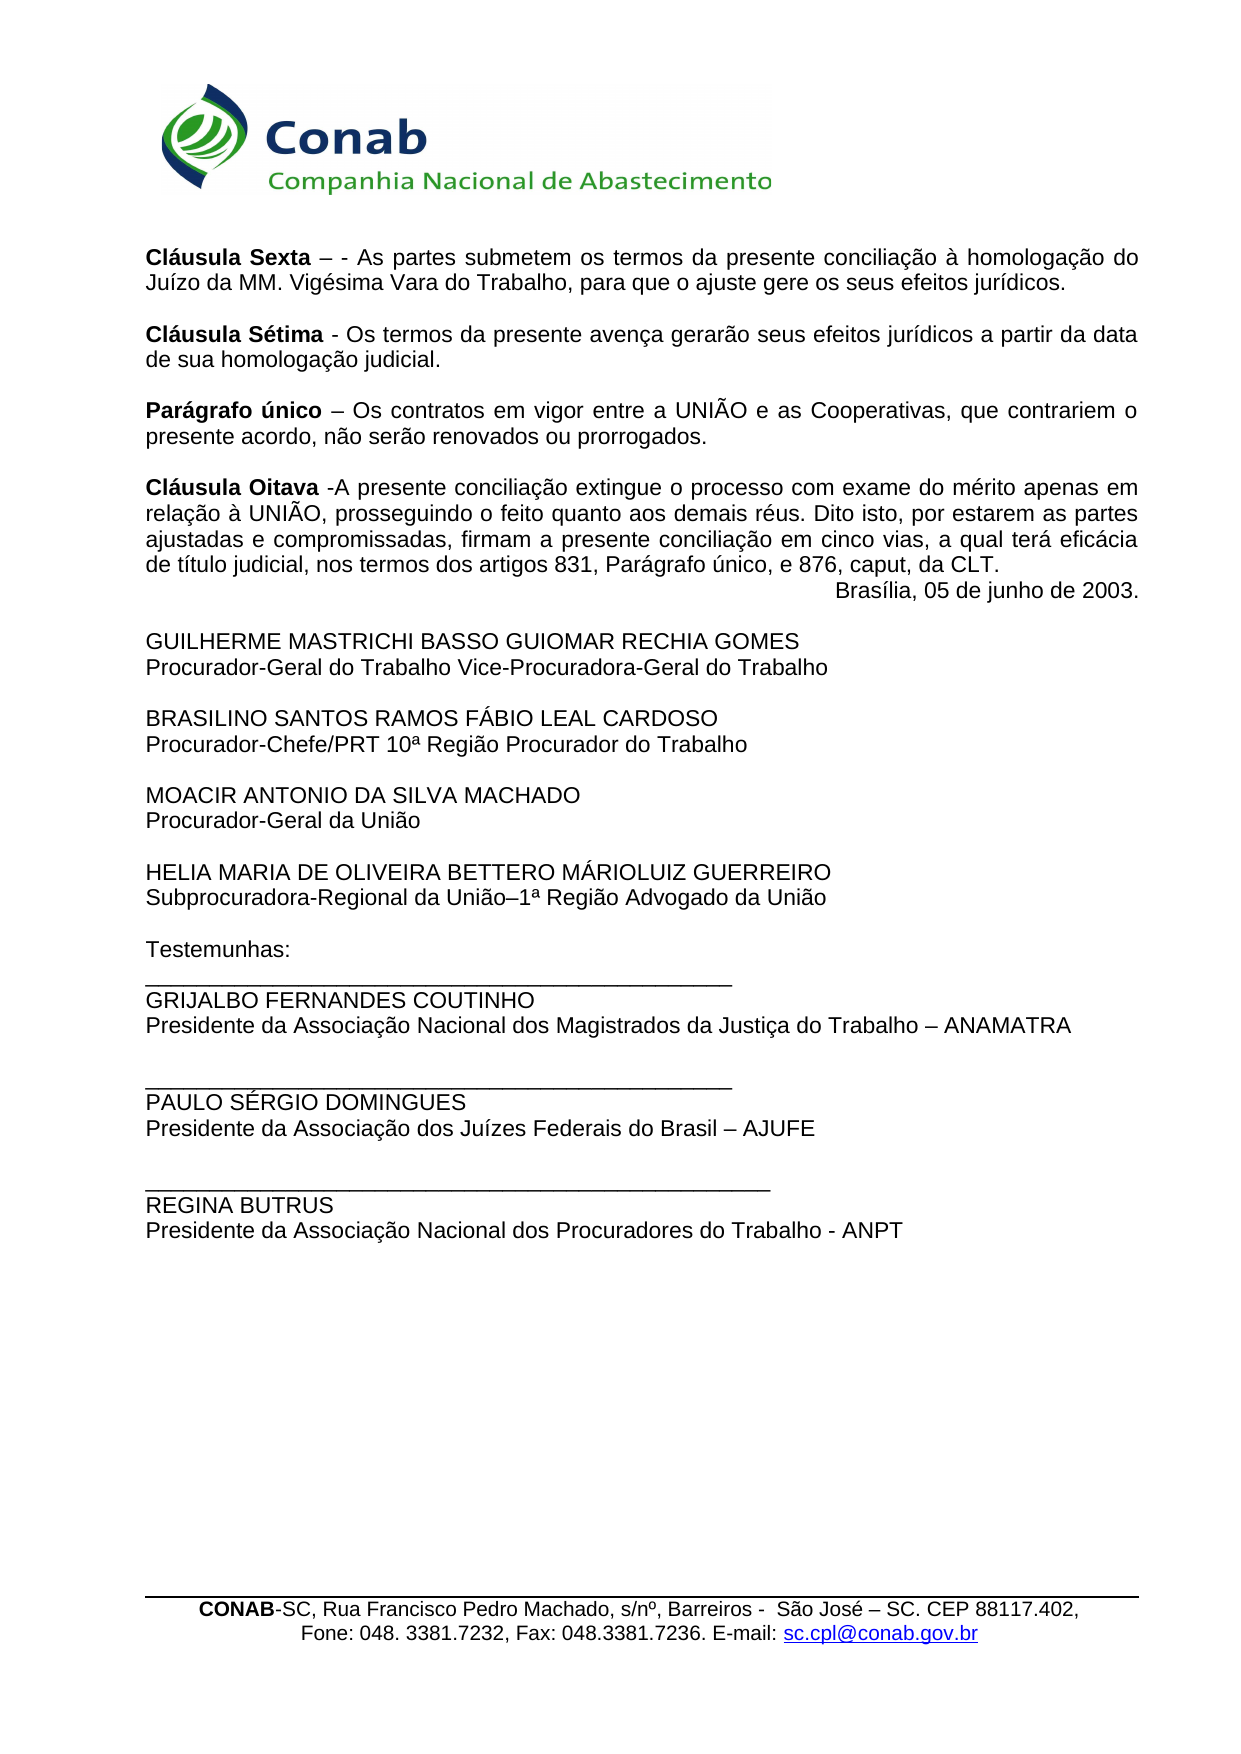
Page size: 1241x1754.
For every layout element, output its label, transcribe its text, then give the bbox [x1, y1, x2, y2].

text BRASILINO SANTOS RAMOS FÁBIO LEAL CARDOSO [145, 706, 1139, 731]
text ______________________________________________ [145, 962, 1139, 987]
text HELIA MARIA DE OLIVEIRA BETTERO MÁRIOLUIZ GUERREIRO [145, 859, 1139, 885]
text Presidente da Associação Nacional dos Procuradores do Trabalho - ANPT [145, 1218, 1139, 1244]
text Cláusula Sétima - Os termos da presente avença gerarão seus efeitos jurídicos a partir da data de sua homologação judicial. [145, 321, 1139, 372]
text Presidente da Associação Nacional dos Magistrados da Justiça do Trabalho – ANAMATRA [145, 1013, 1139, 1039]
picture [161, 84, 772, 195]
text REGINA BUTRUS [145, 1192, 1139, 1218]
text PAULO SÉRGIO DOMINGUES [145, 1090, 1139, 1116]
text Brasília, 05 de junho de 2003. [145, 577, 1139, 603]
text Subprocuradora-Regional da União–1ª Região Advogado da União [145, 885, 1139, 911]
text Procurador-Chefe/PRT 10ª Região Procurador do Trabalho [145, 731, 1139, 757]
text Cláusula Sexta – - As partes submetem os termos da presente conciliação à homologação do Juízo da MM. Vigésima Vara do Trabalho, para que o ajuste gere os seus efeitos jurídicos. [145, 244, 1139, 296]
text MOACIR ANTONIO DA SILVA MACHADO [145, 782, 1139, 808]
text _________________________________________________ [145, 1167, 1139, 1192]
text Presidente da Associação dos Juízes Federais do Brasil – AJUFE [145, 1116, 1139, 1141]
text Parágrafo único – Os contratos em vigor entre a UNIÃO e as Cooperativas, que contrariem o presente acordo, não serão renovados ou prorrogados. [145, 398, 1139, 449]
text Procurador-Geral da União [145, 808, 1139, 834]
text GRIJALBO FERNANDES COUTINHO [145, 987, 1139, 1013]
text Cláusula Oitava -A presente conciliação extingue o processo com exame do mérito apenas em relação à UNIÃO, prosseguindo o feito quanto aos demais réus. Dito isto, por estarem as partes ajustadas e compromissadas, firmam a presente conciliação em cinco vias, a qual terá eficácia de título judicial, nos termos dos artigos 831, Parágrafo único, e 876, caput, da CLT. [145, 475, 1139, 577]
text Procurador-Geral do Trabalho Vice-Procuradora-Geral do Trabalho [145, 654, 1139, 680]
text Testemunhas: [145, 936, 1139, 962]
text ______________________________________________ [145, 1064, 1139, 1090]
text GUILHERME MASTRICHI BASSO GUIOMAR RECHIA GOMES [145, 629, 1139, 654]
